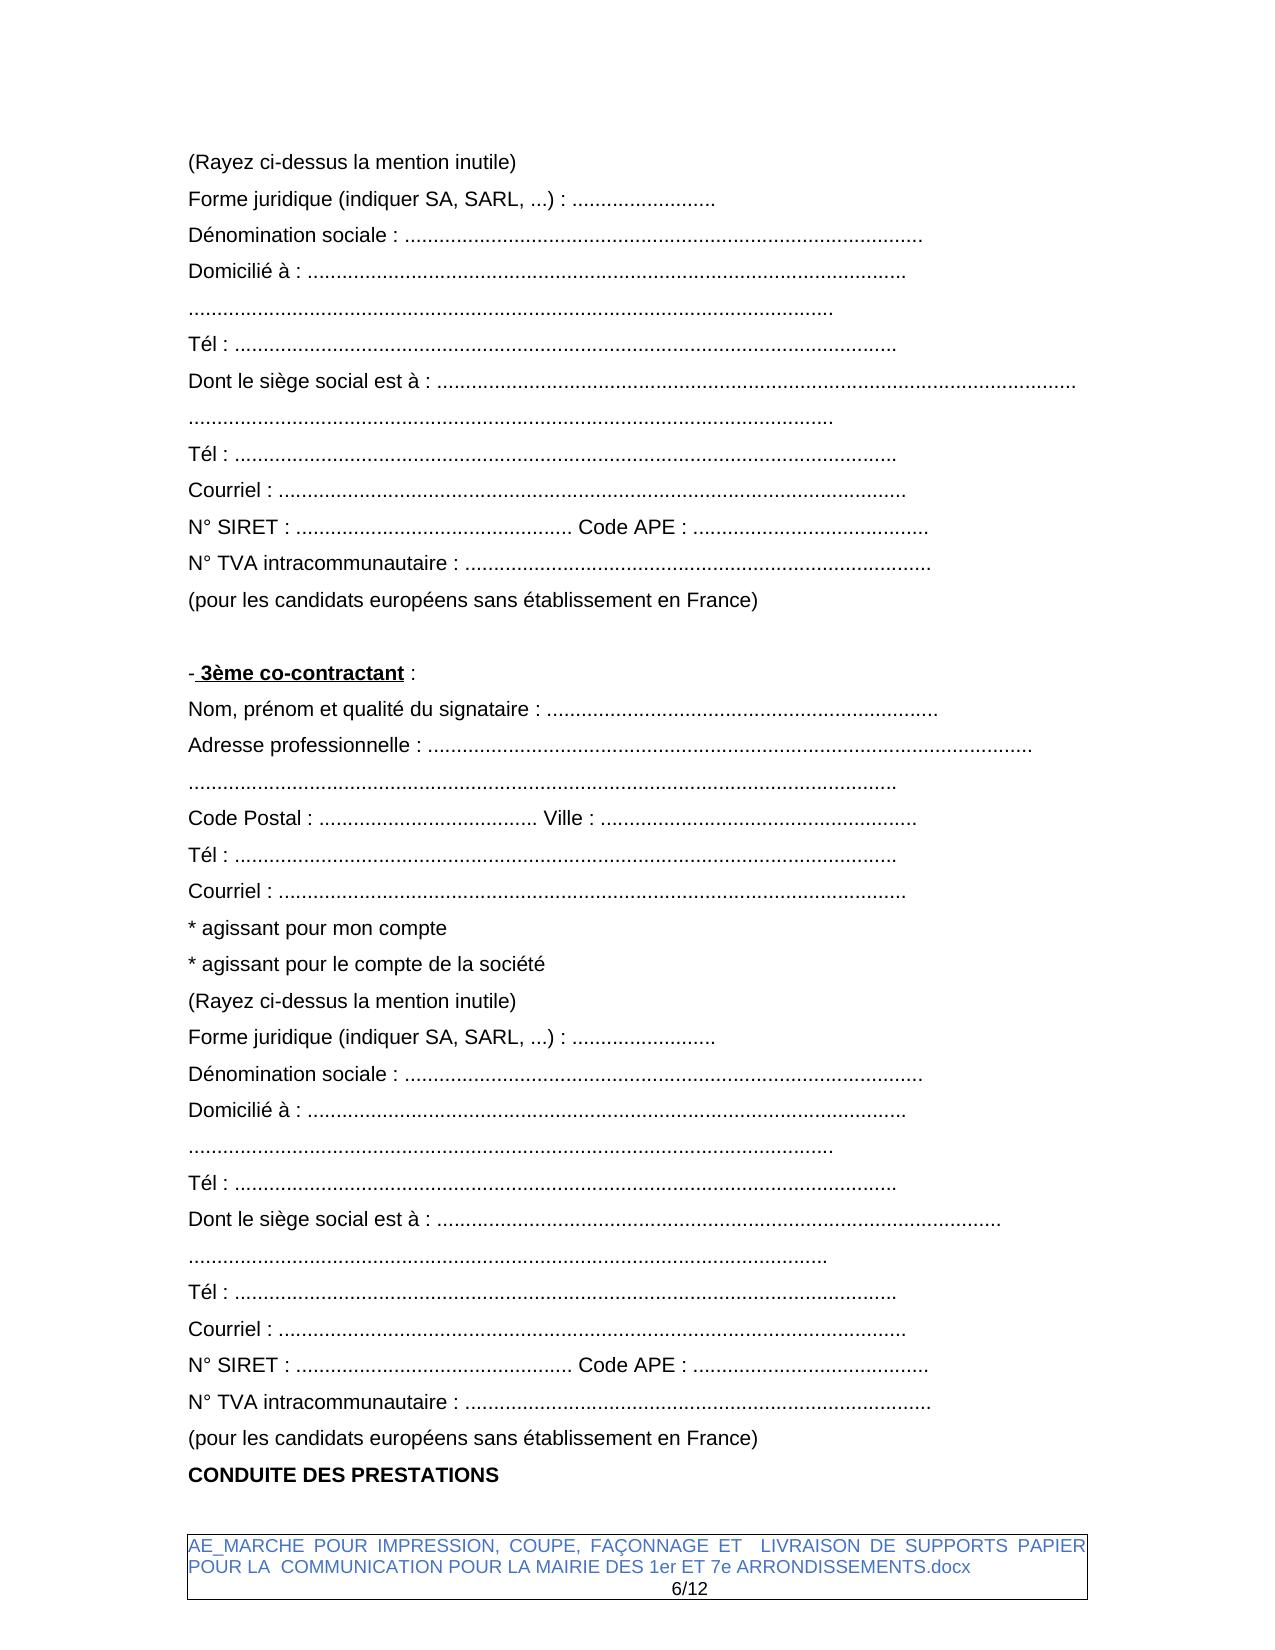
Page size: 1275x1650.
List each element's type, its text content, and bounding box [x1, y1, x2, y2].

text Dénomination sociale : .......................................................................................... [188, 1061, 1087, 1085]
text Courriel : ............................................................................................................. [188, 478, 1087, 502]
text N° TVA intracommunautaire : ................................................................................. [188, 551, 1087, 575]
text N° SIRET : ................................................ Code APE : ......................................... [188, 1353, 1087, 1377]
text ................................................................................................................ [188, 405, 1087, 429]
text Courriel : ............................................................................................................. [188, 1317, 1087, 1341]
text ........................................................................................................................... [188, 770, 1087, 794]
text Tél : ................................................................................................................... [188, 1280, 1087, 1304]
text Domicilié à : ........................................................................................................ [188, 1098, 1087, 1122]
text ............................................................................................................... [188, 1244, 1087, 1268]
text ................................................................................................................ [188, 1134, 1087, 1158]
text Nom, prénom et qualité du signataire : .................................................................... [188, 697, 1087, 721]
text (pour les candidats européens sans établissement en France) [188, 587, 1087, 611]
text * agissant pour mon compte [188, 916, 1087, 939]
text Tél : ................................................................................................................... [188, 332, 1087, 356]
text (Rayez ci-dessus la mention inutile) [188, 150, 1087, 174]
text CONDUITE DES PRESTATIONS [188, 1462, 1087, 1486]
text Dont le siège social est à : .................................................................................................. [188, 1207, 1087, 1231]
text Adresse professionnelle : ......................................................................................................... [188, 733, 1087, 757]
text Dont le siège social est à : ............................................................................................................... [188, 369, 1087, 393]
text Tél : ................................................................................................................... [188, 442, 1087, 466]
text Courriel : ............................................................................................................. [188, 879, 1087, 903]
text Tél : ................................................................................................................... [188, 1171, 1087, 1195]
text Forme juridique (indiquer SA, SARL, ...) : ......................... [188, 1025, 1087, 1049]
text * agissant pour le compte de la société [188, 952, 1087, 976]
text N° TVA intracommunautaire : ................................................................................. [188, 1389, 1087, 1413]
text Code Postal : ...................................... Ville : ....................................................... [188, 806, 1087, 830]
text Domicilié à : ........................................................................................................ [188, 259, 1087, 283]
text (Rayez ci-dessus la mention inutile) [188, 988, 1087, 1012]
text ................................................................................................................ [188, 296, 1087, 320]
text Tél : ................................................................................................................... [188, 843, 1087, 867]
text N° SIRET : ................................................ Code APE : ......................................... [188, 514, 1087, 538]
text (pour les candidats européens sans établissement en France) [188, 1426, 1087, 1450]
text Dénomination sociale : .......................................................................................... [188, 223, 1087, 247]
text Forme juridique (indiquer SA, SARL, ...) : ......................... [188, 186, 1087, 210]
text - 3ème co-contractant : [188, 660, 1087, 684]
